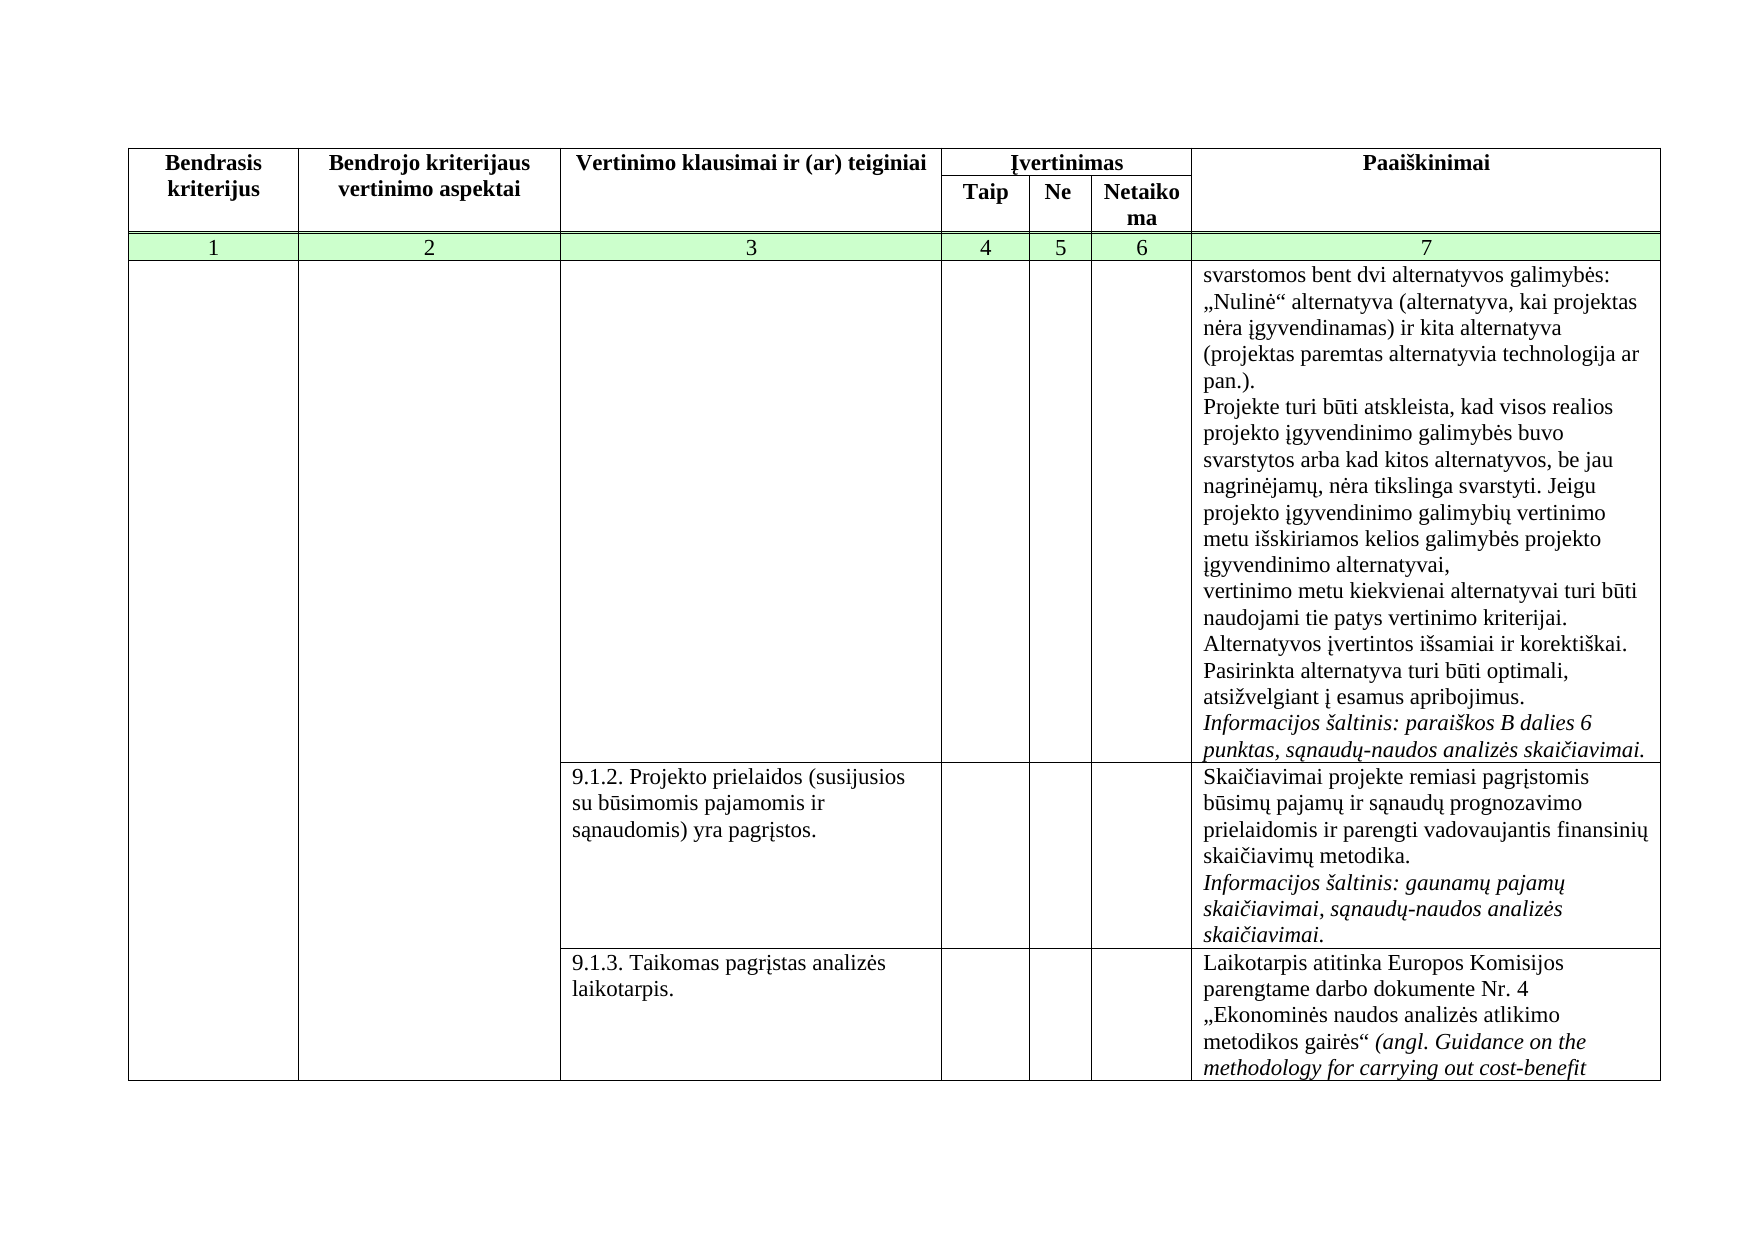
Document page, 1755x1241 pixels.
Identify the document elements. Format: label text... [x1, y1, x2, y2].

table_cell [561, 261, 941, 762]
table_cell [942, 261, 1029, 762]
table_cell Netaikoma [1092, 176, 1191, 231]
table_header Įvertinimas [942, 149, 1191, 175]
table_cell Skaičiavimai projekte remiasi pagrįstomis būsimų pajamų ir sąnaudų prognozavimo prielaidomis ir parengti vadovaujantis finansinių skaičiavimų metodika. Informacijos šaltinis: gaunamų pajamų skaičiavimai, sąnaudų-naudos analizės skaičiavimai. [1192, 763, 1660, 948]
table_cell 3 [561, 234, 941, 260]
table_cell [1092, 949, 1191, 1080]
table_header Paaiškinimai [1192, 149, 1660, 231]
table_cell 1 [129, 234, 298, 260]
table_cell svarstomos bent dvi alternatyvos galimybės: „Nulinė“ alternatyva (alternatyva, kai projektas nėra įgyvendinamas) ir kita alternatyva (projektas paremtas alternatyvia technologija ar pan.). Projekte turi būti atskleista, kad visos realios projekto įgyvendinimo galimybės buvo svarstytos arba kad kitos alternatyvos, be jau nagrinėjamų, nėra tikslinga svarstyti. Jeigu projekto įgyvendinimo galimybių vertinimo metu išskiriamos kelios galimybės projekto įgyvendinimo alternatyvai, vertinimo metu kiekvienai alternatyvai turi būti naudojami tie patys vertinimo kriterijai. Alternatyvos įvertintos išsamiai ir korektiškai. Pasirinkta alternatyva turi būti optimali, atsižvelgiant į esamus apribojimus. Informacijos šaltinis: paraiškos B dalies 6 punktas, sąnaudų-naudos analizės skaičiavimai. [1192, 261, 1660, 762]
table_cell 9.1.3. Taikomas pagrįstas analizės laikotarpis. [561, 949, 941, 1080]
table_cell 4 [942, 234, 1029, 260]
table_cell 6 [1092, 234, 1191, 260]
table_header Bendrojo kriterijaus vertinimo aspektai [299, 149, 560, 231]
table_cell 5 [1030, 234, 1091, 260]
table_cell 7 [1192, 234, 1660, 260]
table_cell [1030, 949, 1091, 1080]
table_cell 9.1.2. Projekto prielaidos (susijusios su būsimomis pajamomis ir sąnaudomis) yra pagrįstos. [561, 763, 941, 948]
table_cell [299, 261, 560, 1080]
table_cell [1030, 261, 1091, 762]
table_cell [942, 949, 1029, 1080]
table_cell Ne [1030, 176, 1091, 231]
table_cell [942, 763, 1029, 948]
table_cell 2 [299, 234, 560, 260]
table_cell [1092, 763, 1191, 948]
table_cell [129, 261, 298, 1080]
table_header Vertinimo klausimai ir (ar) teiginiai [561, 149, 941, 231]
table_cell [1092, 261, 1191, 762]
table_cell [1030, 763, 1091, 948]
table_header Bendrasis kriterijus [129, 149, 298, 231]
table_cell Laikotarpis atitinka Europos Komisijos parengtame darbo dokumente Nr. 4 „Ekonominės naudos analizės atlikimo metodikos gairės“ (angl. Guidance on the methodology for carrying out cost-benefit [1192, 949, 1660, 1080]
table_cell Taip [942, 176, 1029, 231]
